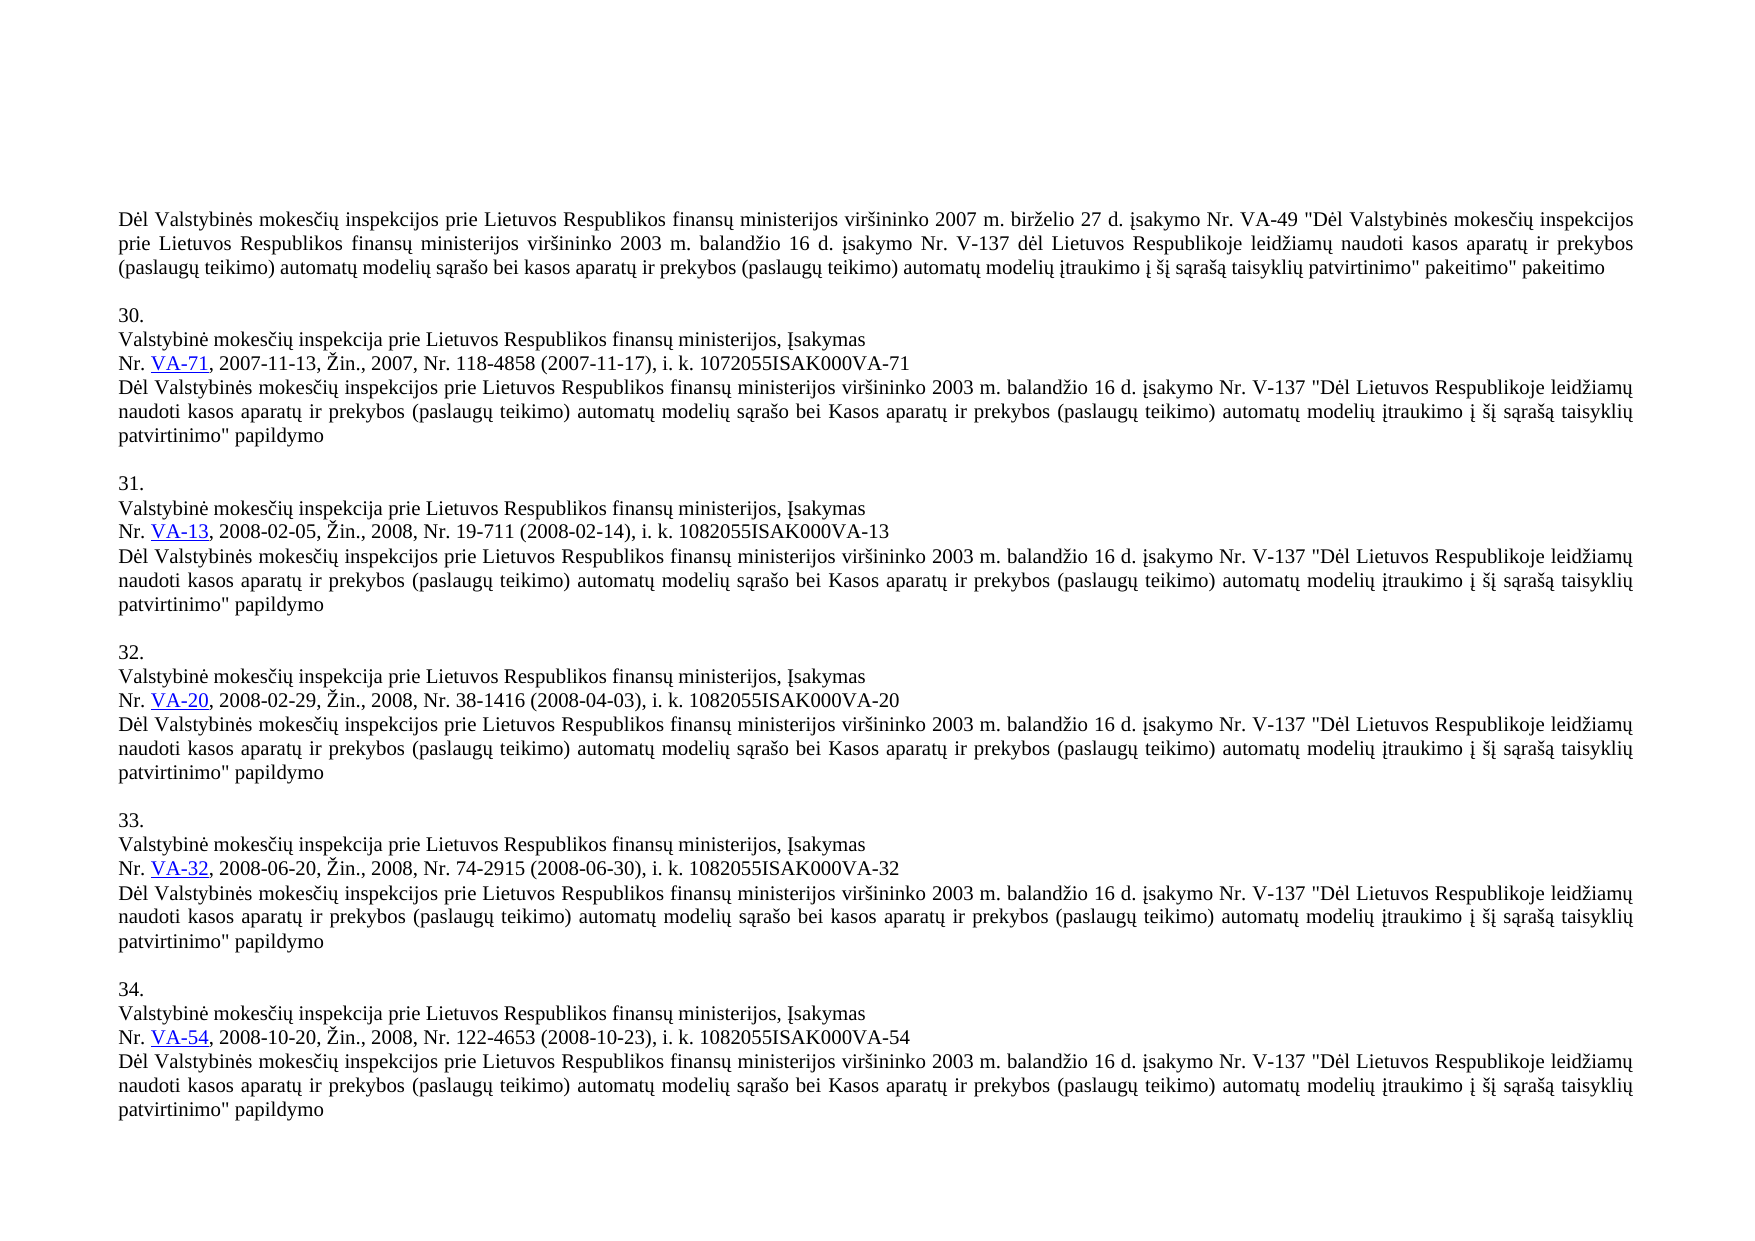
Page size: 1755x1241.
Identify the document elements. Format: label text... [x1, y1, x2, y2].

text 32. [118, 640, 1636, 664]
text Valstybinė mokesčių inspekcija prie Lietuvos Respublikos finansų ministerijos, Įsakymas [118, 327, 1636, 351]
text Nr. VA-71, 2007-11-13, Žin., 2007, Nr. 118-4858 (2007-11-17), i. k. 1072055ISAK000VA-71 [118, 351, 1636, 375]
text Dėl Valstybinės mokesčių inspekcijos prie Lietuvos Respublikos finansų ministerijos viršininko 2003 m. balandžio 16 d. įsakymo Nr. V-137 "Dėl Lietuvos Respublikoje leidžiamų naudoti kasos aparatų ir prekybos (paslaugų teikimo) automatų modelių sąrašo bei Kasos aparatų ir prekybos (paslaugų teikimo) automatų modelių įtraukimo į šį sąrašą taisyklių patvirtinimo" papildymo [118, 1049, 1636, 1121]
text 30. [118, 303, 1636, 327]
text Nr. VA-20, 2008-02-29, Žin., 2008, Nr. 38-1416 (2008-04-03), i. k. 1082055ISAK000VA-20 [118, 688, 1636, 712]
text 31. [118, 471, 1636, 495]
text 34. [118, 977, 1636, 1001]
text Nr. VA-32, 2008-06-20, Žin., 2008, Nr. 74-2915 (2008-06-30), i. k. 1082055ISAK000VA-32 [118, 856, 1636, 880]
text 33. [118, 808, 1636, 832]
text Valstybinė mokesčių inspekcija prie Lietuvos Respublikos finansų ministerijos, Įsakymas [118, 495, 1636, 519]
text Dėl Valstybinės mokesčių inspekcijos prie Lietuvos Respublikos finansų ministerijos viršininko 2003 m. balandžio 16 d. įsakymo Nr. V-137 "Dėl Lietuvos Respublikoje leidžiamų naudoti kasos aparatų ir prekybos (paslaugų teikimo) automatų modelių sąrašo bei Kasos aparatų ir prekybos (paslaugų teikimo) automatų modelių įtraukimo į šį sąrašą taisyklių patvirtinimo" papildymo [118, 543, 1636, 616]
text Valstybinė mokesčių inspekcija prie Lietuvos Respublikos finansų ministerijos, Įsakymas [118, 664, 1636, 688]
text Valstybinė mokesčių inspekcija prie Lietuvos Respublikos finansų ministerijos, Įsakymas [118, 1001, 1636, 1025]
text Dėl Valstybinės mokesčių inspekcijos prie Lietuvos Respublikos finansų ministerijos viršininko 2003 m. balandžio 16 d. įsakymo Nr. V-137 "Dėl Lietuvos Respublikoje leidžiamų naudoti kasos aparatų ir prekybos (paslaugų teikimo) automatų modelių sąrašo bei kasos aparatų ir prekybos (paslaugų teikimo) automatų modelių įtraukimo į šį sąrašą taisyklių patvirtinimo" papildymo [118, 880, 1636, 953]
text Valstybinė mokesčių inspekcija prie Lietuvos Respublikos finansų ministerijos, Įsakymas [118, 832, 1636, 856]
text Dėl Valstybinės mokesčių inspekcijos prie Lietuvos Respublikos finansų ministerijos viršininko 2003 m. balandžio 16 d. įsakymo Nr. V-137 "Dėl Lietuvos Respublikoje leidžiamų naudoti kasos aparatų ir prekybos (paslaugų teikimo) automatų modelių sąrašo bei Kasos aparatų ir prekybos (paslaugų teikimo) automatų modelių įtraukimo į šį sąrašą taisyklių patvirtinimo" papildymo [118, 375, 1636, 447]
text Dėl Valstybinės mokesčių inspekcijos prie Lietuvos Respublikos finansų ministerijos viršininko 2007 m. birželio 27 d. įsakymo Nr. VA-49 "Dėl Valstybinės mokesčių inspekcijos prie Lietuvos Respublikos finansų ministerijos viršininko 2003 m. balandžio 16 d. įsakymo Nr. V-137 dėl Lietuvos Respublikoje leidžiamų naudoti kasos aparatų ir prekybos (paslaugų teikimo) automatų modelių sąrašo bei kasos aparatų ir prekybos (paslaugų teikimo) automatų modelių įtraukimo į šį sąrašą taisyklių patvirtinimo" pakeitimo" pakeitimo [118, 207, 1636, 279]
text Nr. VA-13, 2008-02-05, Žin., 2008, Nr. 19-711 (2008-02-14), i. k. 1082055ISAK000VA-13 [118, 519, 1636, 543]
text Nr. VA-54, 2008-10-20, Žin., 2008, Nr. 122-4653 (2008-10-23), i. k. 1082055ISAK000VA-54 [118, 1025, 1636, 1049]
text Dėl Valstybinės mokesčių inspekcijos prie Lietuvos Respublikos finansų ministerijos viršininko 2003 m. balandžio 16 d. įsakymo Nr. V-137 "Dėl Lietuvos Respublikoje leidžiamų naudoti kasos aparatų ir prekybos (paslaugų teikimo) automatų modelių sąrašo bei Kasos aparatų ir prekybos (paslaugų teikimo) automatų modelių įtraukimo į šį sąrašą taisyklių patvirtinimo" papildymo [118, 712, 1636, 784]
